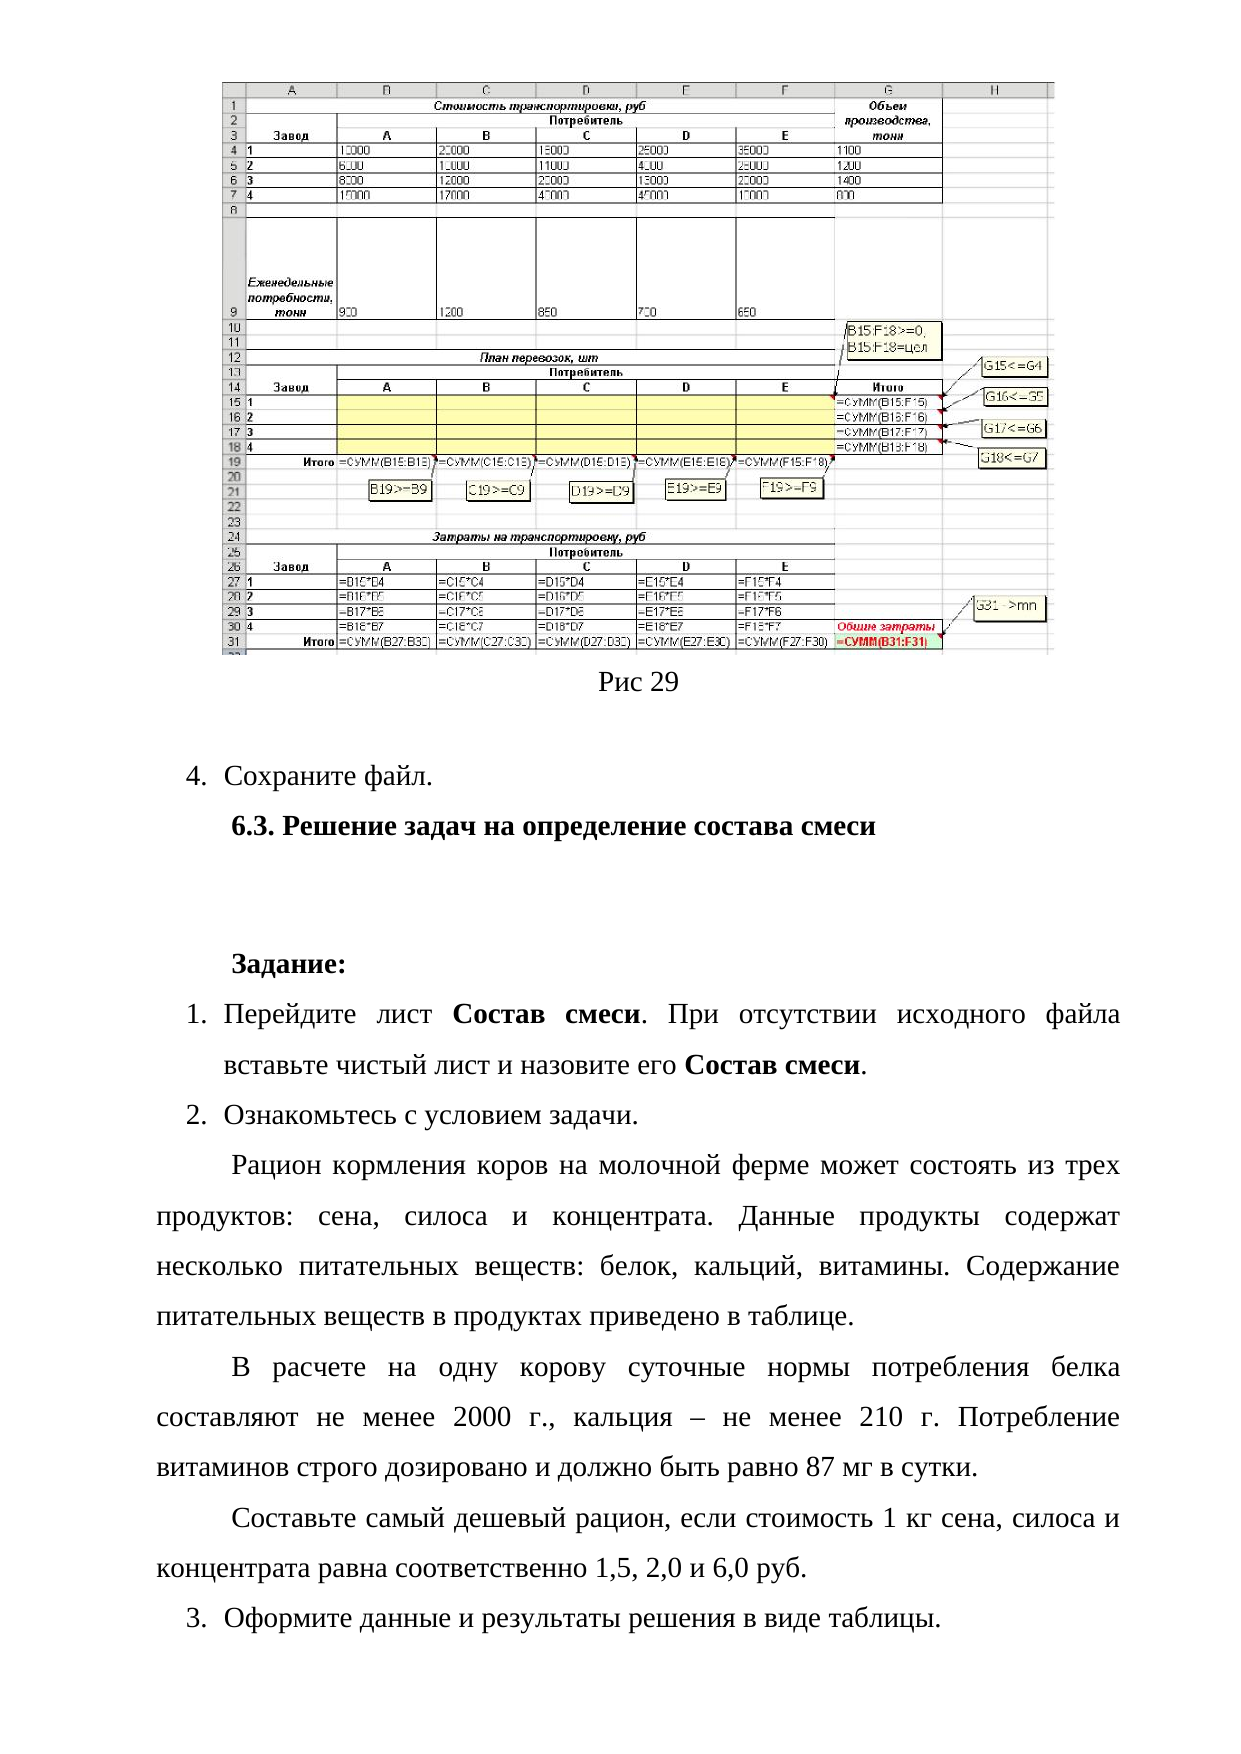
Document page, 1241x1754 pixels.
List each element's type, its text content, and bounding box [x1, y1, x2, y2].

subtitle 6.3. Решение задач на определение состава смеси [156, 808, 1121, 842]
list Оформите данные и результаты решения в виде таблицы. [186, 1600, 1121, 1634]
text Рацион кормления коров на молочной ферме может состоять из трех продуктов: сена, силоса и концентрата. Данные продукты содержат несколько питательных веществ: белок, кальций, витамины. Содержание питательных веществ в продуктах приведено в таблице. [156, 1147, 1121, 1332]
picture [222, 82, 1056, 655]
list Ознакомьтесь с условием задачи. [186, 1097, 1121, 1131]
text Рис 29 [156, 664, 1121, 698]
text В расчете на одну корову суточные нормы потребления белка составляют не менее 2000 г., кальция – не менее 210 г. Потребление витаминов строго дозировано и должно быть равно 87 мг в сутки. [156, 1349, 1121, 1483]
text Задание: [156, 946, 1121, 980]
text Составьте самый дешевый рацион, если стоимость 1 кг сена, силоса и концентрата равна соответственно 1,5, 2,0 и 6,0 руб. [156, 1500, 1121, 1583]
list Сохраните файл. [186, 758, 1121, 792]
list Перейдите лист Состав смеси. При отсутствии исходного файла вставьте чистый лист и назовите его Состав смеси. [186, 997, 1121, 1080]
